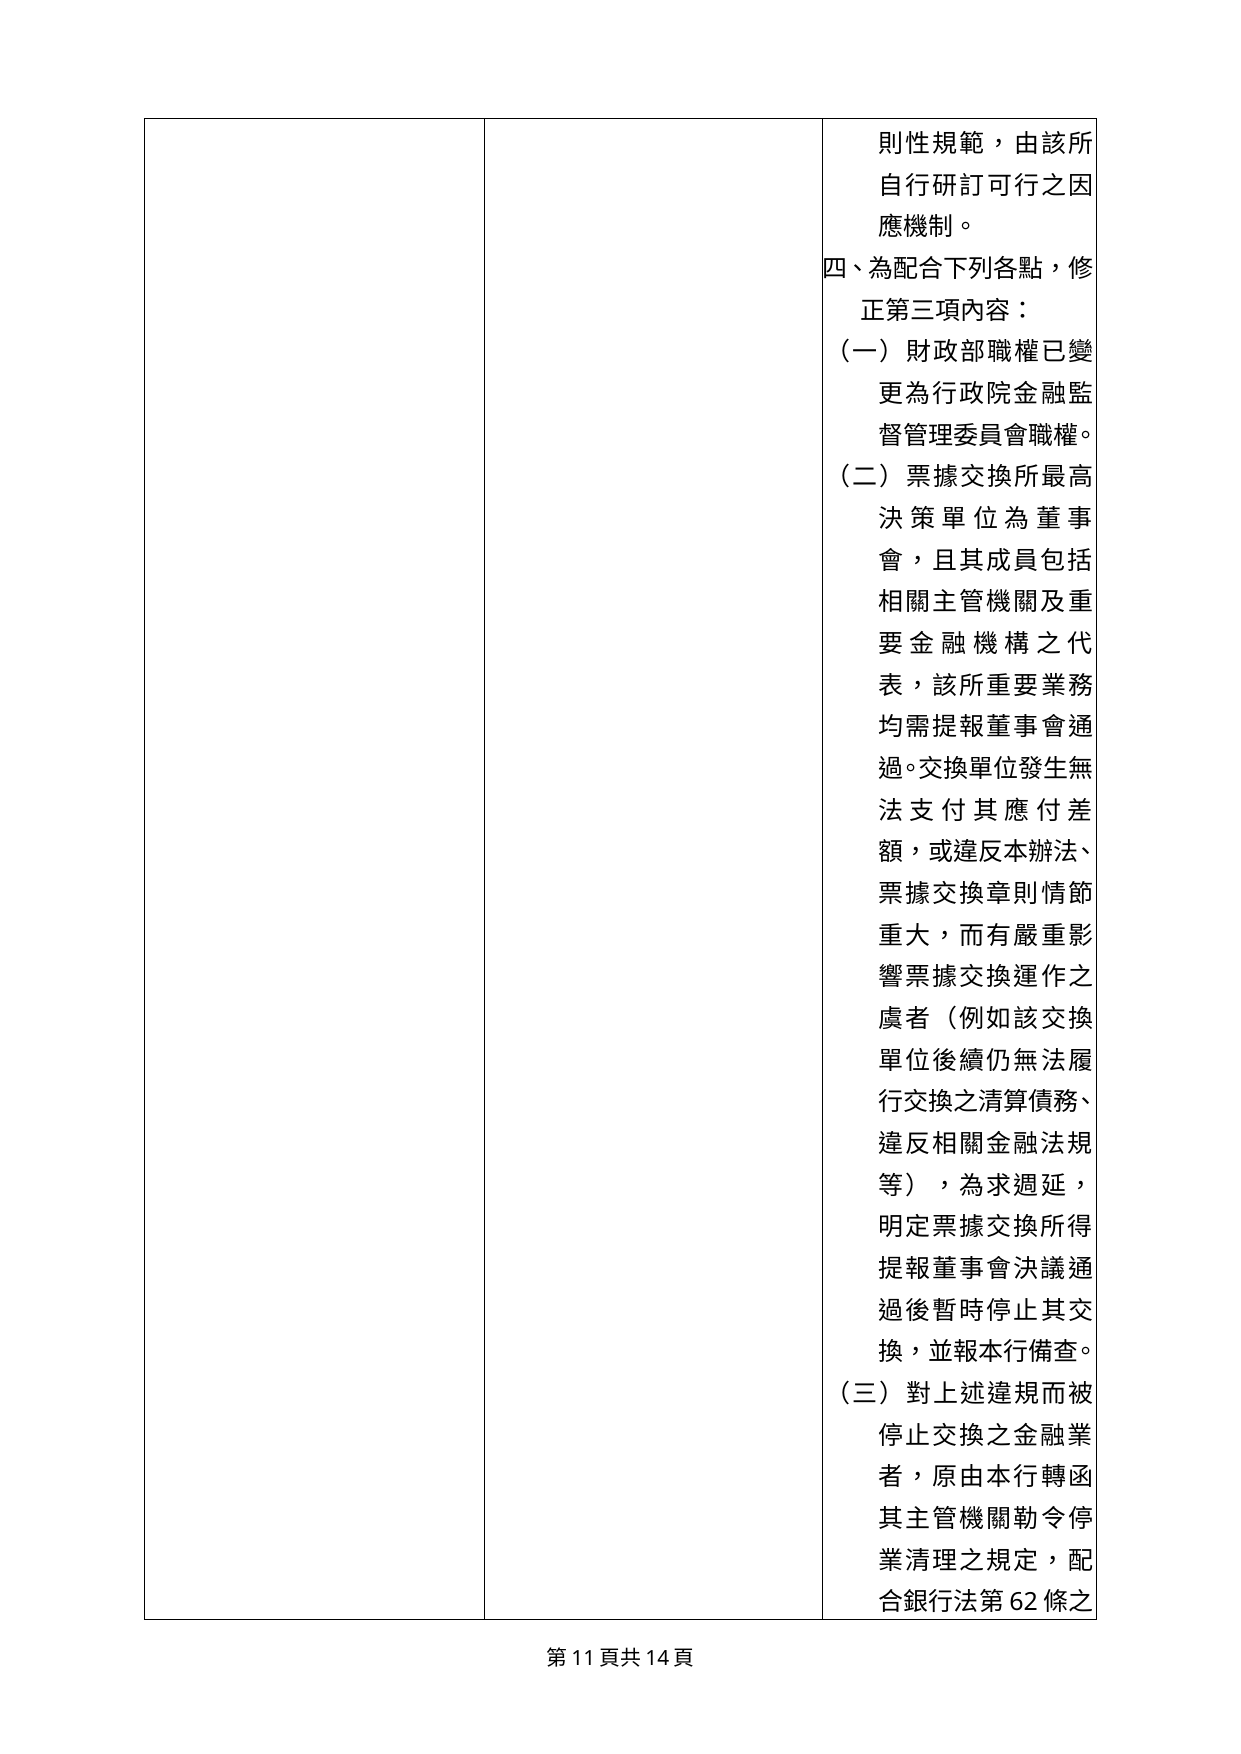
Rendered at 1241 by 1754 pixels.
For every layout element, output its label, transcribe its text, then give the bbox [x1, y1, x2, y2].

table_cell 一、條次變更。 二、第一項酌作文字修正。 三、基於下列理由，修正第二項內容： （一）依現行體制，票據交換業務之處理，屬票據交換所應負責事項，而非本行以行政命令為之；另依本行同業資金電子化調撥清算業務管理要點第26點及27點之規定，結算機構申請由本行辦理清算者，應具備明確之風險管理措施，其中應包括規範風險擔保及風險發生時完成清算之程序與損失分配等相關機制。因此，為符合現行體制及有關規定，交換單位如無法支付其應付差額時，如何於當日完成清算作業，票據交換所應依國際清算銀行發布之「重要支付系統核心準則」要求，研訂有效可行之因應機制。 （二）當參加單位無法履行其清算債務時，採「重行結算」除影響執票人權益外，亦將為其他參加單位帶來非預期之信用或流動性風險，對系統及金融體系將造成全面性的影響，故各國票據交換所雖設有「重行結算」之機制，實務上多備而不用。 （三）綜上所述，並為保持彈性，對於交換單位如無法支付其應付差額時，不再指定採行重行結算，而改為僅作原則性規範，由該所自行研訂可行之因應機制。 四、為配合下列各點，修正第三項內容： （一）財政部職權已變更為行政院金融監督管理委員會職權。 （二）票據交換所最高決策單位為董事會，且其成員包括相關主管機關及重要金融機構之代表，該所重要業務均需提報董事會通過。交換單位發生無法支付其應付差額，或違反本辦法、票據交換章則情節重大，而有嚴重影響票據交換運作之虞者（例如該交換單位後續仍無法履行交換之清算債務、違反相關金融法規等），為求週延，明定票據交換所得提報董事會決議通過後暫時停止其交換，並報本行備查。 （三）對上述違規而被停止交換之金融業者，原由本行轉函其主管機關勒令停業清理之規定，配合銀行法第62條之修正，改為由本行轉知金管會。 [823, 119, 1096, 1619]
table_cell [145, 119, 484, 1619]
table_cell [485, 119, 822, 1619]
